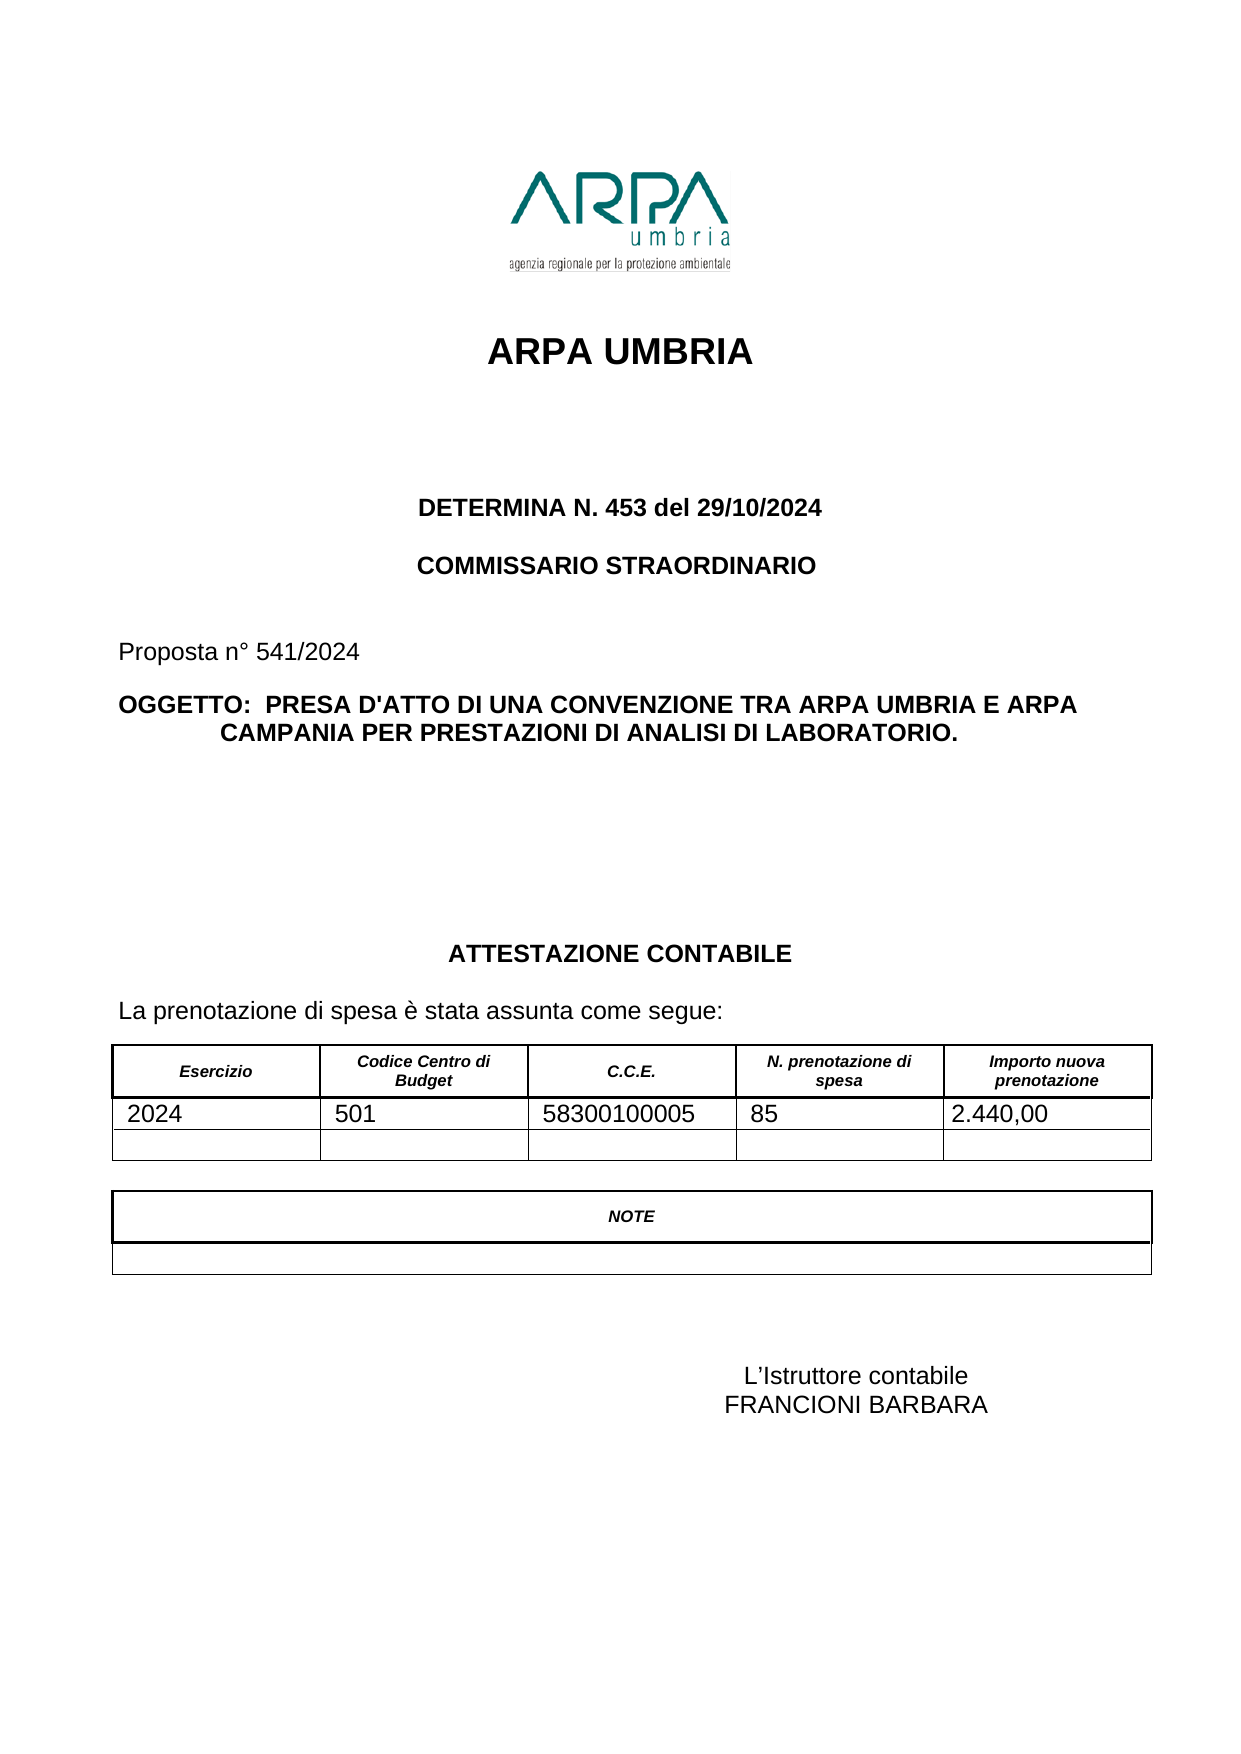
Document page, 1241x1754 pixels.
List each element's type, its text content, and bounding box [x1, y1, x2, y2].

table_cell 2024 [113, 1099, 320, 1129]
table_cell 501 [321, 1099, 528, 1129]
table_cell 58300100005 [529, 1099, 736, 1129]
table_header Esercizio [114, 1046, 319, 1096]
table_cell [321, 1130, 528, 1160]
text La prenotazione di spesa è stata assunta come segue: [118, 996, 1122, 1025]
table_header Codice Centro di Budget [321, 1046, 527, 1096]
table_cell [113, 1241, 1151, 1274]
text Proposta n° 541/2024 [118, 637, 1122, 666]
table_header NOTE [114, 1192, 1151, 1241]
text ATTESTAZIONE CONTABILE [118, 939, 1122, 968]
text L’Istruttore contabile [590, 1361, 1122, 1390]
table_header C.C.E. [529, 1046, 735, 1096]
table_header N. prenotazione di spesa [737, 1046, 943, 1096]
table_cell 85 [737, 1099, 943, 1129]
table_cell 2.440,00 [944, 1096, 1151, 1129]
text FRANCIONI BARBARA [590, 1390, 1122, 1419]
text DETERMINA N. 453 del 29/10/2024 [118, 493, 1122, 522]
table_cell [944, 1129, 1151, 1160]
table_cell [737, 1130, 943, 1160]
picture [509, 171, 731, 272]
table_header Importo nuova prenotazione [945, 1046, 1151, 1096]
text OGGETTO: PRESA D'ATTO DI UNA CONVENZIONE TRA ARPA UMBRIA E ARPA CAMPANIA PER PRESTAZIONI DI ANALISI DI LABORATORIO. [118, 690, 1122, 747]
text COMMISSARIO STRAORDINARIO [118, 551, 1122, 579]
table_cell [113, 1129, 320, 1160]
table_cell [529, 1130, 736, 1160]
